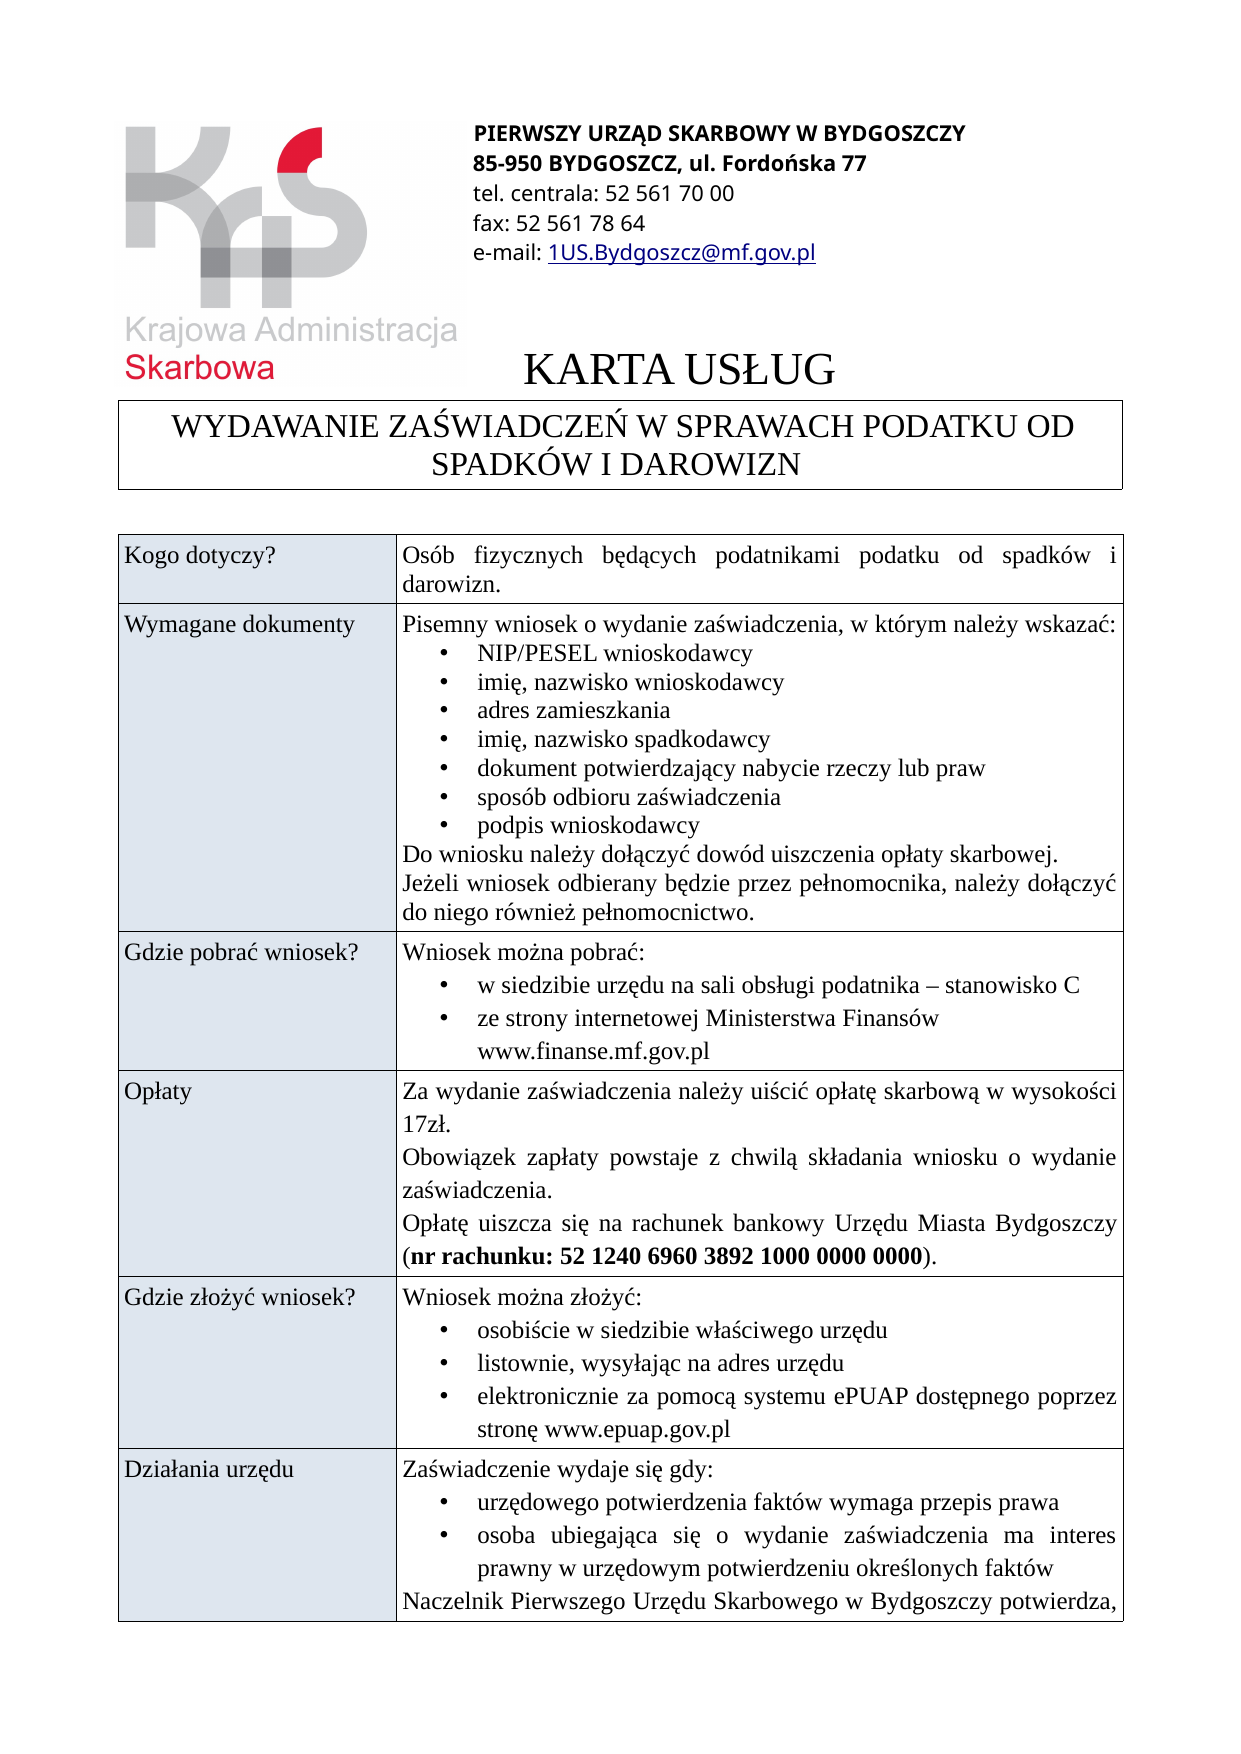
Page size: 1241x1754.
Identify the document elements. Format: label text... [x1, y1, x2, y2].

table_cell Pisemny wniosek o wydanie zaświadczenia, w którym należy wskazać: NIP/PESEL wnioskodawcy imię, nazwisko wnioskodawcy adres zamieszkania imię, nazwisko spadkodawcy dokument potwierdzający nabycie rzeczy lub praw sposób odbioru zaświadczenia podpis wnioskodawcy Do wniosku należy dołączyć dowód uiszczenia opłaty skarbowej. Jeżeli wniosek odbierany będzie przez pełnomocnika, należy dołączyć do niego również pełnomocnictwo. [397, 604, 1123, 931]
table_header Kogo dotyczy? [119, 535, 396, 603]
table_cell Wniosek można złożyć: osobiście w siedzibie właściwego urzędu listownie, wysyłając na adres urzędu elektronicznie za pomocą systemu ePUAP dostępnego poprzez stronę www.epuap.gov.pl [397, 1277, 1123, 1448]
picture [113, 121, 468, 387]
table_cell Opłaty [119, 1071, 396, 1276]
text tel. centrala: 52 561 70 00 [468, 178, 1122, 207]
text KARTA USŁUG [118, 327, 1122, 400]
table_header Osób fizycznych będących podatnikami podatku od spadków i darowizn. [397, 535, 1123, 603]
table_cell Gdzie pobrać wniosek? [119, 932, 396, 1070]
table_cell Wymagane dokumenty [119, 604, 396, 931]
table_cell Działania urzędu [119, 1449, 396, 1621]
table_cell Gdzie złożyć wniosek? [119, 1277, 396, 1448]
text 85-950 BYDGOSZCZ, ul. Fordońska 77 [468, 148, 1122, 178]
table_cell Wniosek można pobrać: w siedzibie urzędu na sali obsługi podatnika – stanowisko C ze strony internetowej Ministerstwa Finansów www.finanse.mf.gov.pl [397, 932, 1123, 1070]
text fax: 52 561 78 64 [468, 207, 1122, 237]
table_cell Za wydanie zaświadczenia należy uiścić opłatę skarbową w wysokości 17zł. Obowiązek zapłaty powstaje z chwilą składania wniosku o wydanie zaświadczenia. Opłatę uiszcza się na rachunek bankowy Urzędu Miasta Bydgoszczy (nr rachunku: 52 1240 6960 3892 1000 0000 0000). [397, 1071, 1123, 1276]
table_header WYDAWANIE ZAŚWIADCZEŃ W SPRAWACH PODATKU OD SPADKÓW I DAROWIZN [119, 401, 1122, 489]
text e-mail: 1US.Bydgoszcz@mf.gov.pl [468, 237, 1122, 267]
text PIERWSZY URZĄD SKARBOWY W BYDGOSZCZY [118, 118, 1122, 148]
table_cell Zaświadczenie wydaje się gdy: urzędowego potwierdzenia faktów wymaga przepis prawa osoba ubiegająca się o wydanie zaświadczenia ma interes prawny w urzędowym potwierdzeniu określonych faktów Naczelnik Pierwszego Urzędu Skarbowego w Bydgoszczy potwierdza, że: nabycie jest zwolnione z podatku, należny podatek został zapłacony lub zobowiązanie wygasło wskutek przedawnienia. [397, 1449, 1123, 1621]
